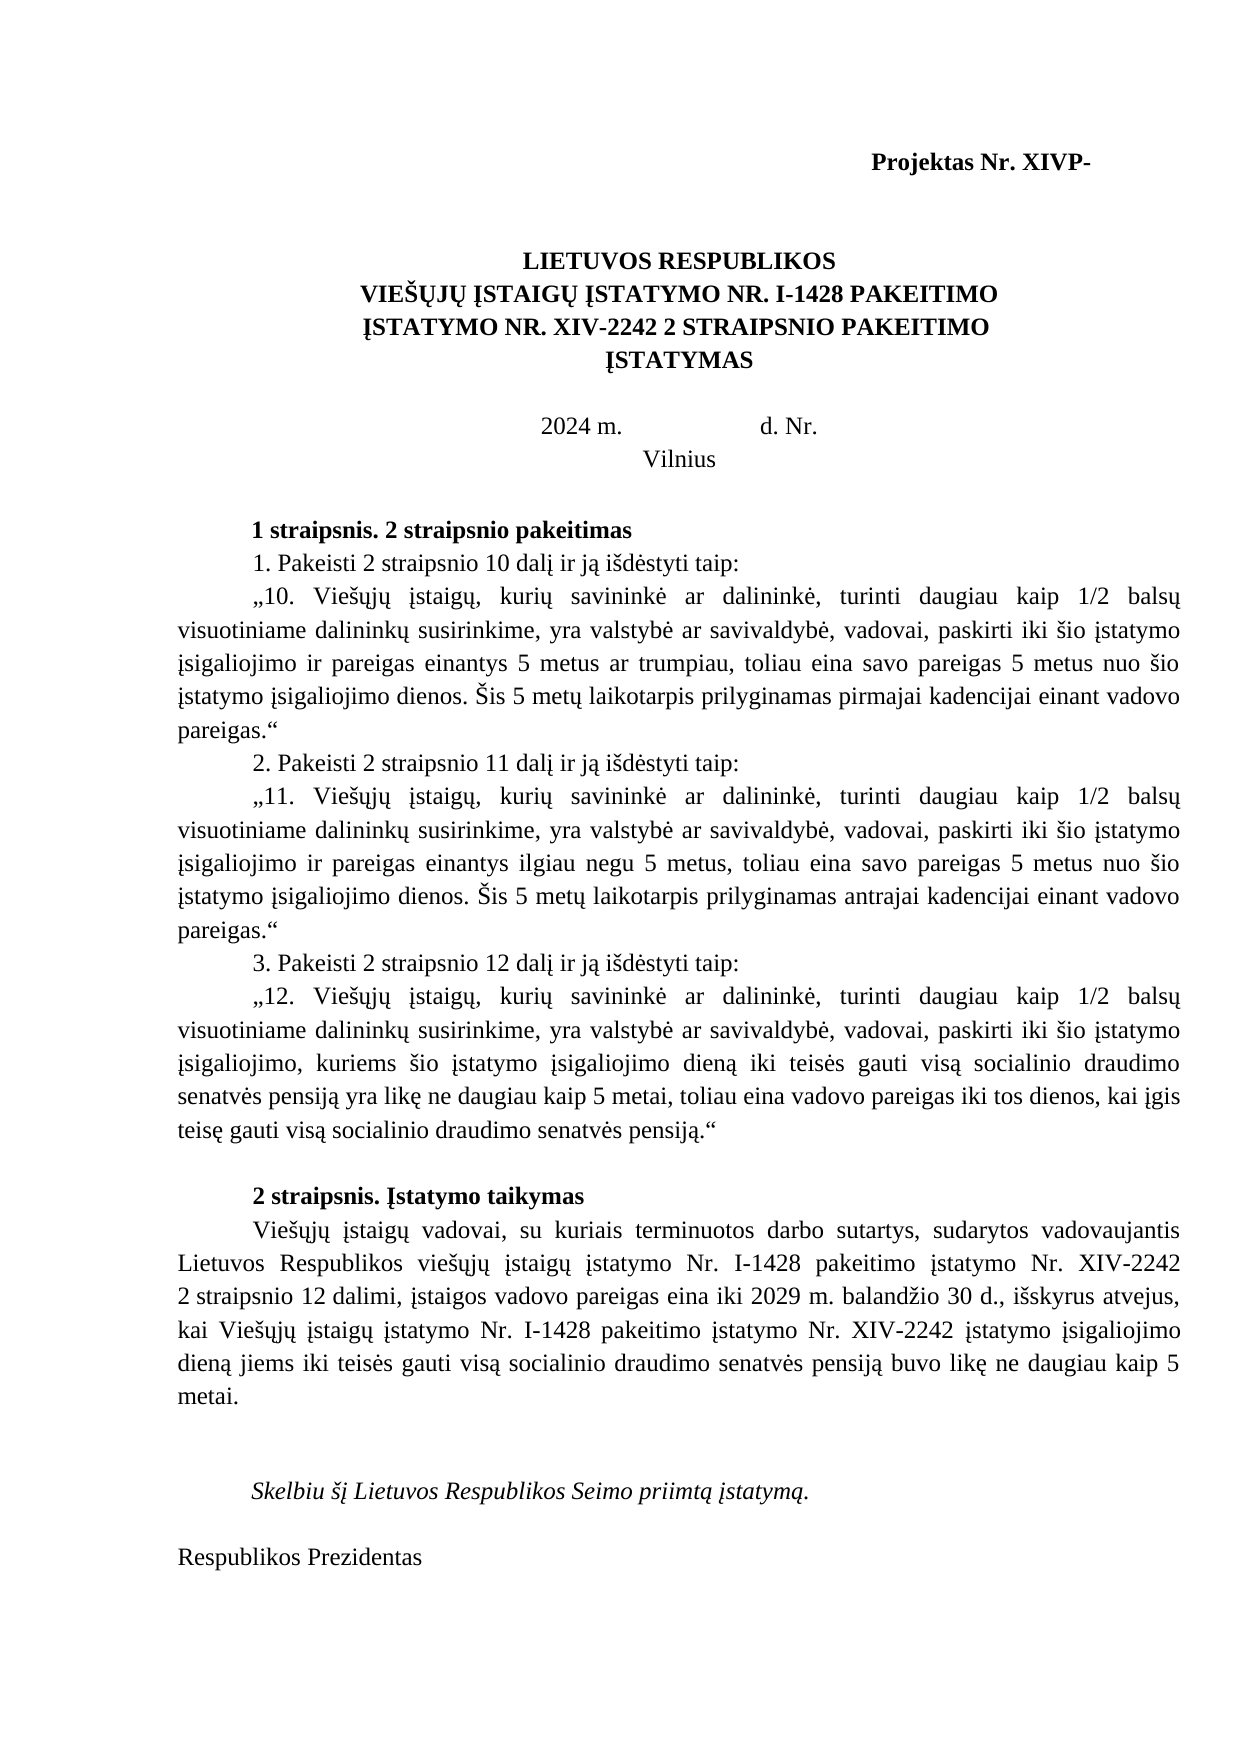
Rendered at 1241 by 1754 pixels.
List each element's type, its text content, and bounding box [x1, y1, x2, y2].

text 2. Pakeisti 2 straipsnio 11 dalį ir ją išdėstyti taip: [177, 743, 1181, 777]
text ĮSTATYMO NR. XIV-2242 2 straipsnio pakeitimo [177, 312, 1181, 341]
text 2024 m. d. Nr. [177, 411, 1181, 440]
text Projektas Nr. XIVP- [871, 147, 1181, 176]
text VIEŠŲJŲ ĮSTAIGŲ ĮSTATYMO NR. I-1428 PAKEITIMO [177, 279, 1181, 308]
text LIETUVOS RESPUBLIKOS [177, 246, 1181, 275]
text „12. Viešųjų įstaigų, kurių savininkė ar dalininkė, turinti daugiau kaip 1/2 balsų visuotiniame dalininkų susirinkime, yra valstybė ar savivaldybė, vadovai, paskirti iki šio įstatymo įsigaliojimo, kuriems šio įstatymo įsigaliojimo dieną iki teisės gauti visą socialinio draudimo senatvės pensiją yra likę ne daugiau kaip 5 metai, toliau eina vadovo pareigas iki tos dienos, kai įgis teisę gauti visą socialinio draudimo senatvės pensiją.“ [177, 977, 1181, 1143]
text 1. Pakeisti 2 straipsnio 10 dalį ir ją išdėstyti taip: [177, 543, 1181, 577]
text 2 straipsnis. Įstatymo taikymas [177, 1177, 1181, 1210]
text „11. Viešųjų įstaigų, kurių savininkė ar dalininkė, turinti daugiau kaip 1/2 balsų visuotiniame dalininkų susirinkime, yra valstybė ar savivaldybė, vadovai, paskirti iki šio įstatymo įsigaliojimo ir pareigas einantys ilgiau negu 5 metus, toliau eina savo pareigas 5 metus nuo šio įstatymo įsigaliojimo dienos. Šis 5 metų laikotarpis prilyginamas antrajai kadencijai einant vadovo pareigas.“ [177, 777, 1181, 943]
text „10. Viešųjų įstaigų, kurių savininkė ar dalininkė, turinti daugiau kaip 1/2 balsų visuotiniame dalininkų susirinkime, yra valstybė ar savivaldybė, vadovai, paskirti iki šio įstatymo įsigaliojimo ir pareigas einantys 5 metus ar trumpiau, toliau eina savo pareigas 5 metus nuo šio įstatymo įsigaliojimo dienos. Šis 5 metų laikotarpis prilyginamas pirmajai kadencijai einant vadovo pareigas.“ [177, 577, 1181, 743]
text Respublikos Prezidentas [177, 1542, 1181, 1571]
text Vilnius [177, 444, 1181, 473]
text ĮSTATYMAS [177, 345, 1181, 374]
text 3. Pakeisti 2 straipsnio 12 dalį ir ją išdėstyti taip: [177, 943, 1181, 977]
text 1 straipsnis. 2 straipsnio pakeitimas [177, 510, 1181, 543]
text Skelbiu šį Lietuvos Respublikos Seimo priimtą įstatymą. [177, 1476, 1181, 1505]
text Viešųjų įstaigų vadovai, su kuriais terminuotos darbo sutartys, sudarytos vadovaujantis Lietuvos Respublikos viešųjų įstaigų įstatymo Nr. I-1428 pakeitimo įstatymo Nr. XIV-2242 2 straipsnio 12 dalimi, įstaigos vadovo pareigas eina iki 2029 m. balandžio 30 d., išskyrus atvejus, kai Viešųjų įstaigų įstatymo Nr. I-1428 pakeitimo įstatymo Nr. XIV-2242 įstatymo įsigaliojimo dieną jiems iki teisės gauti visą socialinio draudimo senatvės pensiją buvo likę ne daugiau kaip 5 metai. [177, 1210, 1181, 1410]
